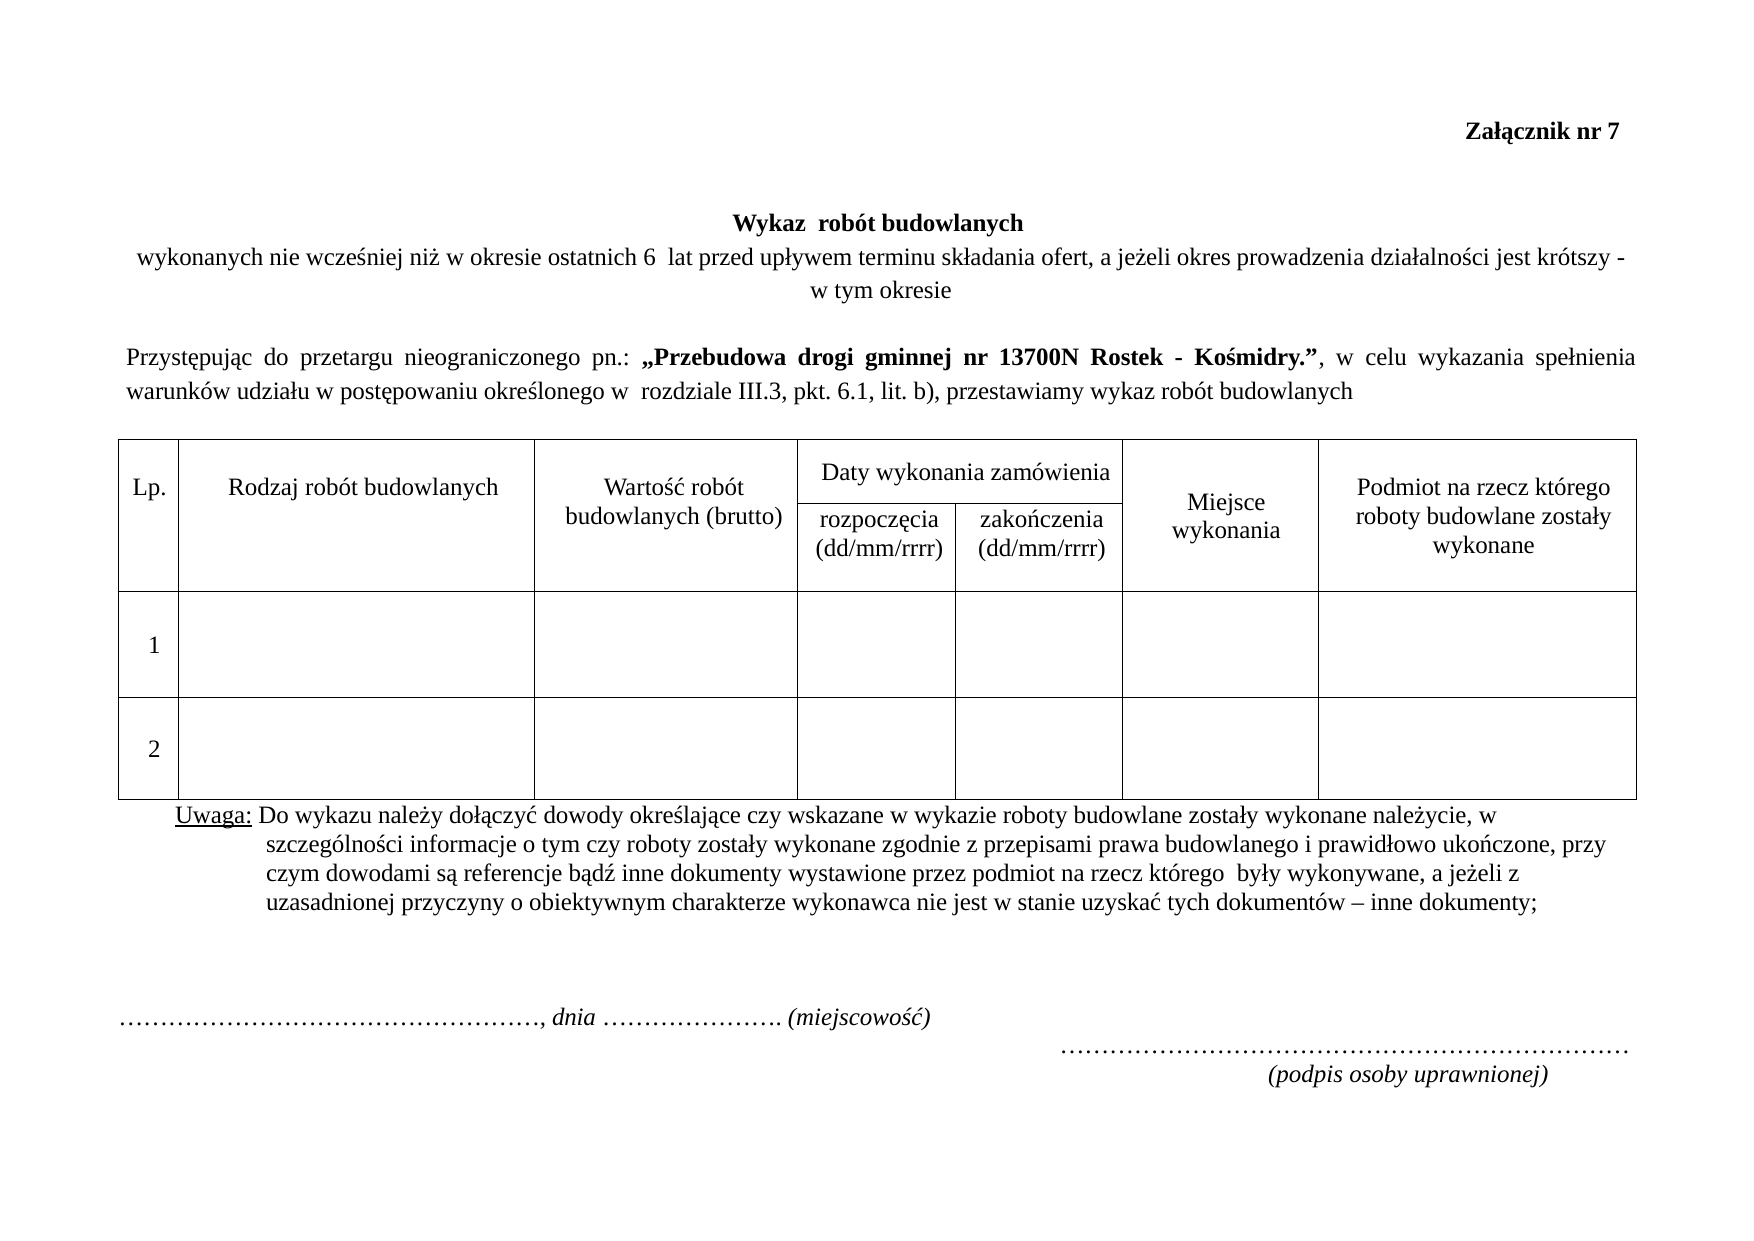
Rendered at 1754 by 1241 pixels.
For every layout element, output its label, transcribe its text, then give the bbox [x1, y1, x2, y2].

table_cell [179, 592, 534, 697]
table_header Miejsce wykonania [1123, 440, 1318, 591]
table_header Wartość robót budowlanych (brutto) [535, 440, 797, 591]
text …………………………………………………………… [118, 1030, 1636, 1059]
table_cell [956, 592, 1122, 697]
text Wykaz robót budowlanych [126, 204, 1636, 238]
table_header Podmiot na rzecz którego roboty budowlane zostały wykonane [1319, 440, 1636, 591]
text ……………………………………………, dnia …………………. (miejscowość) [118, 1002, 1636, 1030]
table_cell [956, 698, 1122, 799]
table_cell [1319, 592, 1636, 697]
table_cell [1319, 698, 1636, 799]
table_cell [798, 698, 955, 799]
table_cell [179, 698, 534, 799]
text (podpis osoby uprawnionej) [118, 1059, 1551, 1088]
text Uwaga: Do wykazu należy dołączyć dowody określające czy wskazane w wykazie roboty budowlane zostały wykonane należycie, w szczególności informacje o tym czy roboty zostały wykonane zgodnie z przepisami prawa budowlanego i prawidłowo ukończone, przy czym dowodami są referencje bądź inne dokumenty wystawione przez podmiot na rzecz którego były wykonywane, a jeżeli z uzasadnionej przyczyny o obiektywnym charakterze wykonawca nie jest w stanie uzyskać tych dokumentów – inne dokumenty; [175, 800, 1636, 915]
text Przystępując do przetargu nieograniczonego pn.: „Przebudowa drogi gminnej nr 13700N Rostek - Kośmidry.”, w celu wykazania spełnienia warunków udziału w postępowaniu określonego w rozdziale III.3, pkt. 6.1, lit. b), przestawiamy wykaz robót budowlanych [126, 339, 1636, 406]
table_header Lp. [119, 440, 178, 591]
table_cell [535, 698, 797, 799]
table_cell [535, 592, 797, 697]
table_cell [798, 592, 955, 697]
table_header Daty wykonania zamówienia [798, 440, 1122, 503]
table_cell 1 [119, 592, 178, 697]
table_cell 2 [119, 698, 178, 799]
text Załącznik nr 7 [1181, 118, 1632, 144]
table_cell [1123, 592, 1318, 697]
table_cell [1123, 698, 1318, 799]
table_cell rozpoczęcia (dd/mm/rrrr) [798, 504, 955, 591]
text wykonanych nie wcześniej niż w okresie ostatnich 6 lat przed upływem terminu składania ofert, a jeżeli okres prowadzenia działalności jest krótszy - w tym okresie [126, 238, 1636, 305]
table_header Rodzaj robót budowlanych [179, 440, 534, 591]
table_cell zakończenia (dd/mm/rrrr) [956, 504, 1122, 591]
